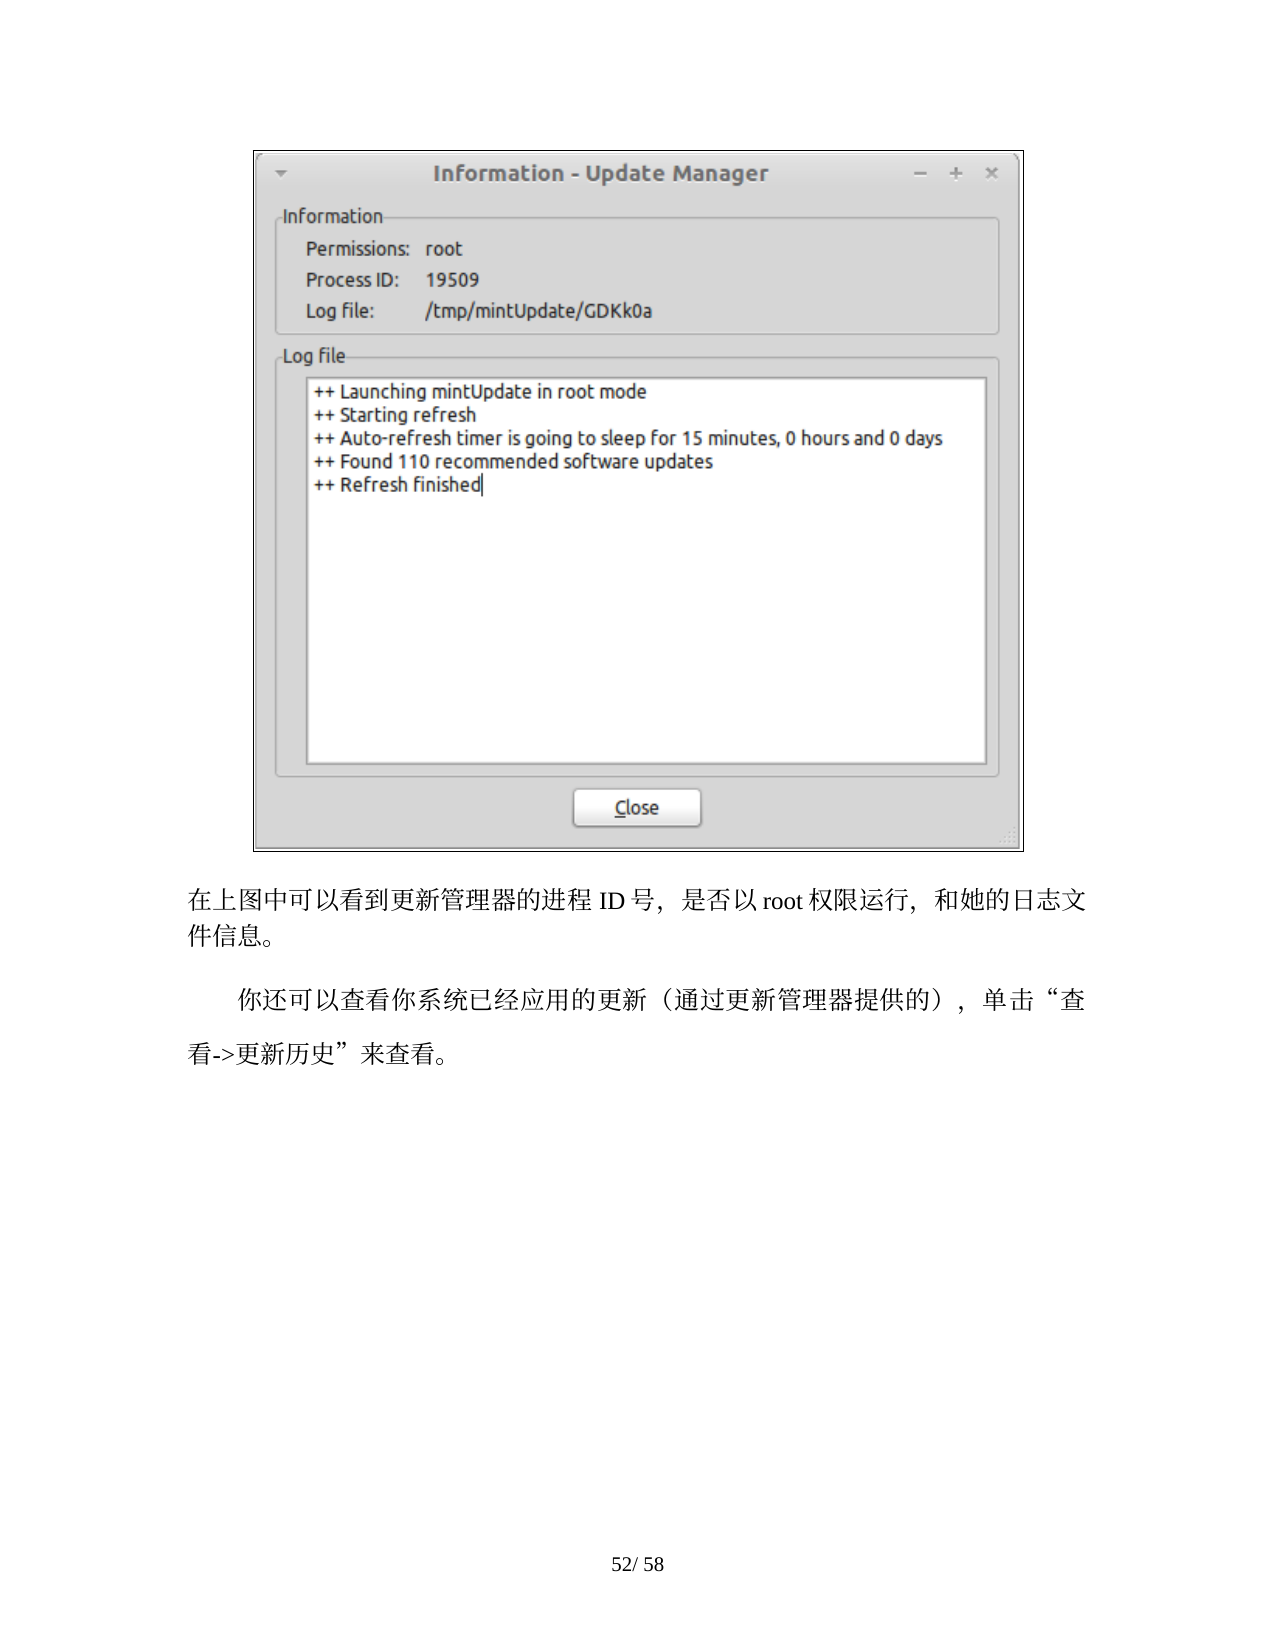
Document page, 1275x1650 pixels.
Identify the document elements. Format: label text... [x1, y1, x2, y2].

text 你还可以查看你系统已经应用的更新（通过更新管理器提供的），单击“查看->更新历史”来查看。 [187, 981, 1087, 1071]
picture [255, 153, 1020, 849]
